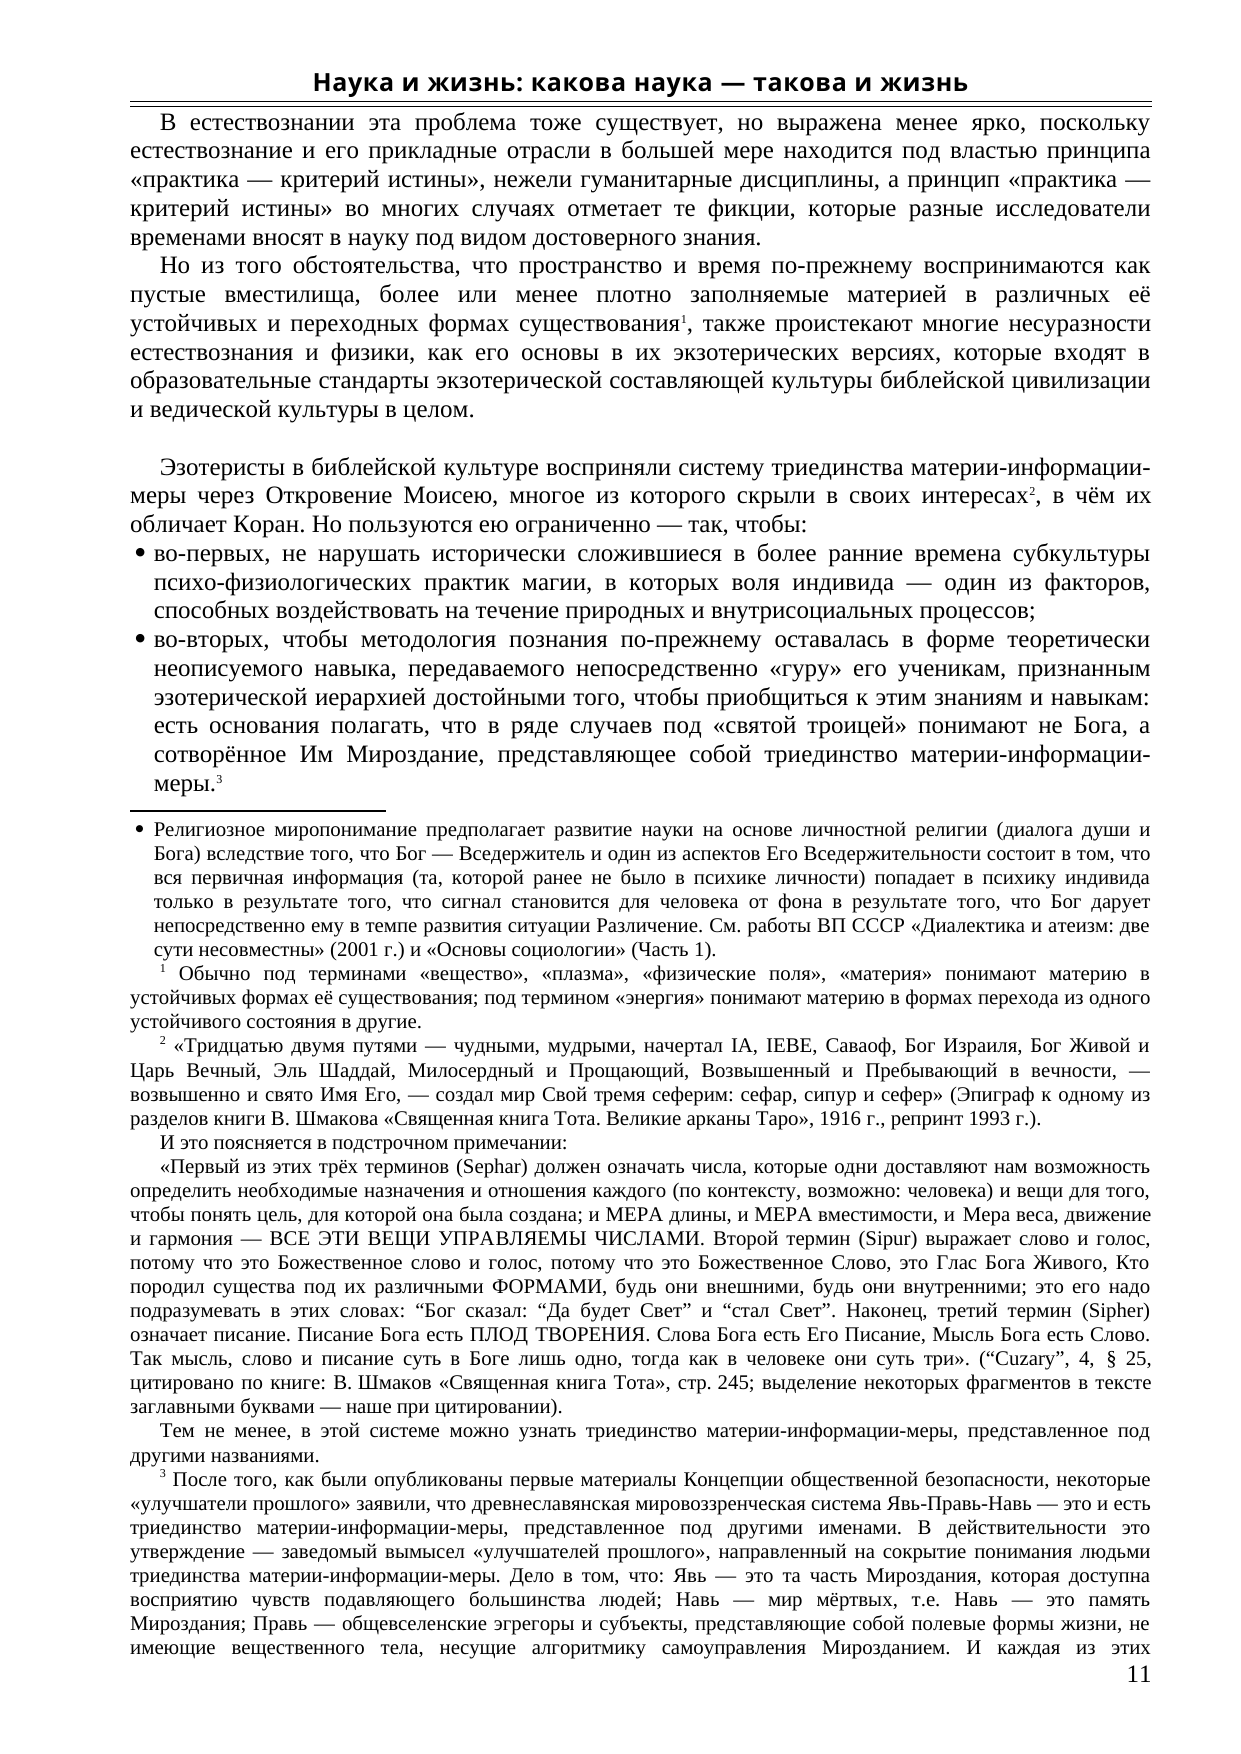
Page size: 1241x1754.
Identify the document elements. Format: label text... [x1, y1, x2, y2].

text «Тридцатью двумя путями — чудными, мудрыми, начертал IA, IEBE, Саваоф, Бог Израиля, Бог Живой и Царь Вечный, Эль Шаддай, Милосердный и Прощающий, Возвышенный и Пребывающий в вечности, — возвышенно и свято Имя Его, — создал мир Свой тремя сеферим: сефар, сипур и сефер» (Эпиграф к одному из разделов книги В. Шмакова «Священная книга Тота. Великие арканы Таро», 1916 г., репринт 1993 г.). [130, 1033, 1152, 1130]
list во-первых, не нарушать исторически сложившиеся в более ранние времена субкультуры психо-физиологических практик магии, в которых воля индивида — один из факторов, способных воздействовать на течение природных и внутрисоциальных процессов; [136, 538, 1152, 624]
text В естествознании эта проблема тоже существует, но выражена менее ярко, поскольку естествознание и его прикладные отрасли в большей мере находится под властью принципа «практика — критерий истины», нежели гуманитарные дисциплины, а принцип «практика — критерий истины» во многих случаях отметает те фикции, которые разные исследователи временами вносят в науку под видом достоверного знания. [130, 107, 1152, 250]
text «Первый из этих трёх терминов (Sephar) должен означать числа, которые одни доставляют нам возможность определить необходимые назначения и отношения каждого (по контексту, возможно: человека) и вещи для того, чтобы понять цель, для которой она была создана; и МЕРА длины, и МЕРА вместимости, и Мера веса, движение и гармония — ВСЕ ЭТИ ВЕЩИ УПРА­В­ЛЯЕМЫ ЧИСЛАМИ. Второй термин (Sipur) выражает слово и голос, потому что это Божественное слово и голос, потому что это Божественное Слово, это Глас Бога Живого, Кто породил существа под их различными ФОРМАМИ, будь они внешними, будь они внутренними; это его надо подразумевать в этих словах: “Бог сказал: “Да будет Свет” и “стал Свет”. Наконец, третий термин (Sipher) означает писание. Писание Бога есть ПЛОД ТВОРЕНИЯ. Слова Бога есть Его Писание, Мысль Бога есть Слово. Так мысль, слово и писание суть в Боге лишь одно, тогда как в человеке они суть три». (“Cuzary”, 4, § 25, цитировано по книге: В. Шмаков «Священная книга Тота», стр. 245; выделение некоторых фрагментов в тексте заглавными буквами — наше при цитировании). [130, 1154, 1152, 1418]
text Но из того обстоятельства, что пространство и время по-прежнему воспринимаются как пустые вместилища, более или менее плотно заполняемые материей в различных её устойчивых и переходных формах существования, также проистекают многие несуразности естествознания и физики, как его основы в их экзотерических версиях, которые входят в образовательные стандарты экзотерической составляющей культуры библейской цивилизации и ведической культуры в целом. [130, 250, 1152, 423]
text Обычно под терминами «вещество», «плазма», «физические поля», «материя» понимают материю в устойчивых формах её существования; под термином «энергия» понимают материю в формах перехода из одного устойчивого состояния в другие. [130, 961, 1152, 1033]
text И это поясняется в подстрочном примечании: [130, 1130, 1152, 1154]
list После того, как были опубликованы первые материалы Концепции общественной безопасности, некоторые «улучшатели прошлого» заявили, что древнеславянская мировоззренческая система Явь-Правь-Навь — это и есть триединство материи-информации-меры, представленное под другими именами. В действительности это утверждение — заведомый вымысел «улучшателей прошлого», направленный на сокрытие понимания людьми триединства материи-информации-меры. Дело в том, что: Явь — это та часть Мироздания, которая доступна восприятию чувств подавляющего большинства людей; Навь — мир мёртвых, т.е. Навь — это память Мироздания; Правь — общевселенские эгрегоры и субъекты, представляющие собой полевые формы жизни, не имеющие вещественного тела, несущие алгоритмику самоуправления Мирозданием. И каждая из этих [130, 1467, 1152, 1659]
text Эзотеристы в библейской культуре восприняли систему триединства материи-информации-меры через Откровение Моисею, многое из которого скрыли в своих интересах, в чём их обличает Коран. Но пользуются ею ограниченно — так, чтобы: [130, 452, 1152, 538]
text Тем не менее, в этой системе можно узнать триединство материи-информации-меры, представленное под другими названиями. [130, 1418, 1152, 1467]
list во-вторых, чтобы методология познания по-прежнему оставалась в форме теоретически неописуемого навыка, передаваемого непосредственно «гуру» его ученикам, признанным эзотерической иерархией достойными того, чтобы приобщиться к этим знаниям и навыкам: есть основания полагать, что в ряде случаев под «святой троицей» понимают не Бога, а сотворённое Им Мироздание, представляющее собой триединство материи-информации-меры. [136, 624, 1152, 797]
list Религиозное миропонимание предполагает развитие науки на основе личностной религии (диалога души и Бога) вследствие того, что Бог — Вседержитель и один из аспектов Его Вседержительности состоит в том, что вся первичная информация (та, которой ранее не было в психике личности) попадает в психику индивида только в результате того, что сигнал становится для человека от фона в результате того, что Бог дарует непосредственно ему в темпе развития ситуации Различение. См. работы ВП СССР «Диалектика и атеизм: две сути несовместны» (2001 г.) и «Основы социологии» (Часть 1). [136, 817, 1152, 961]
